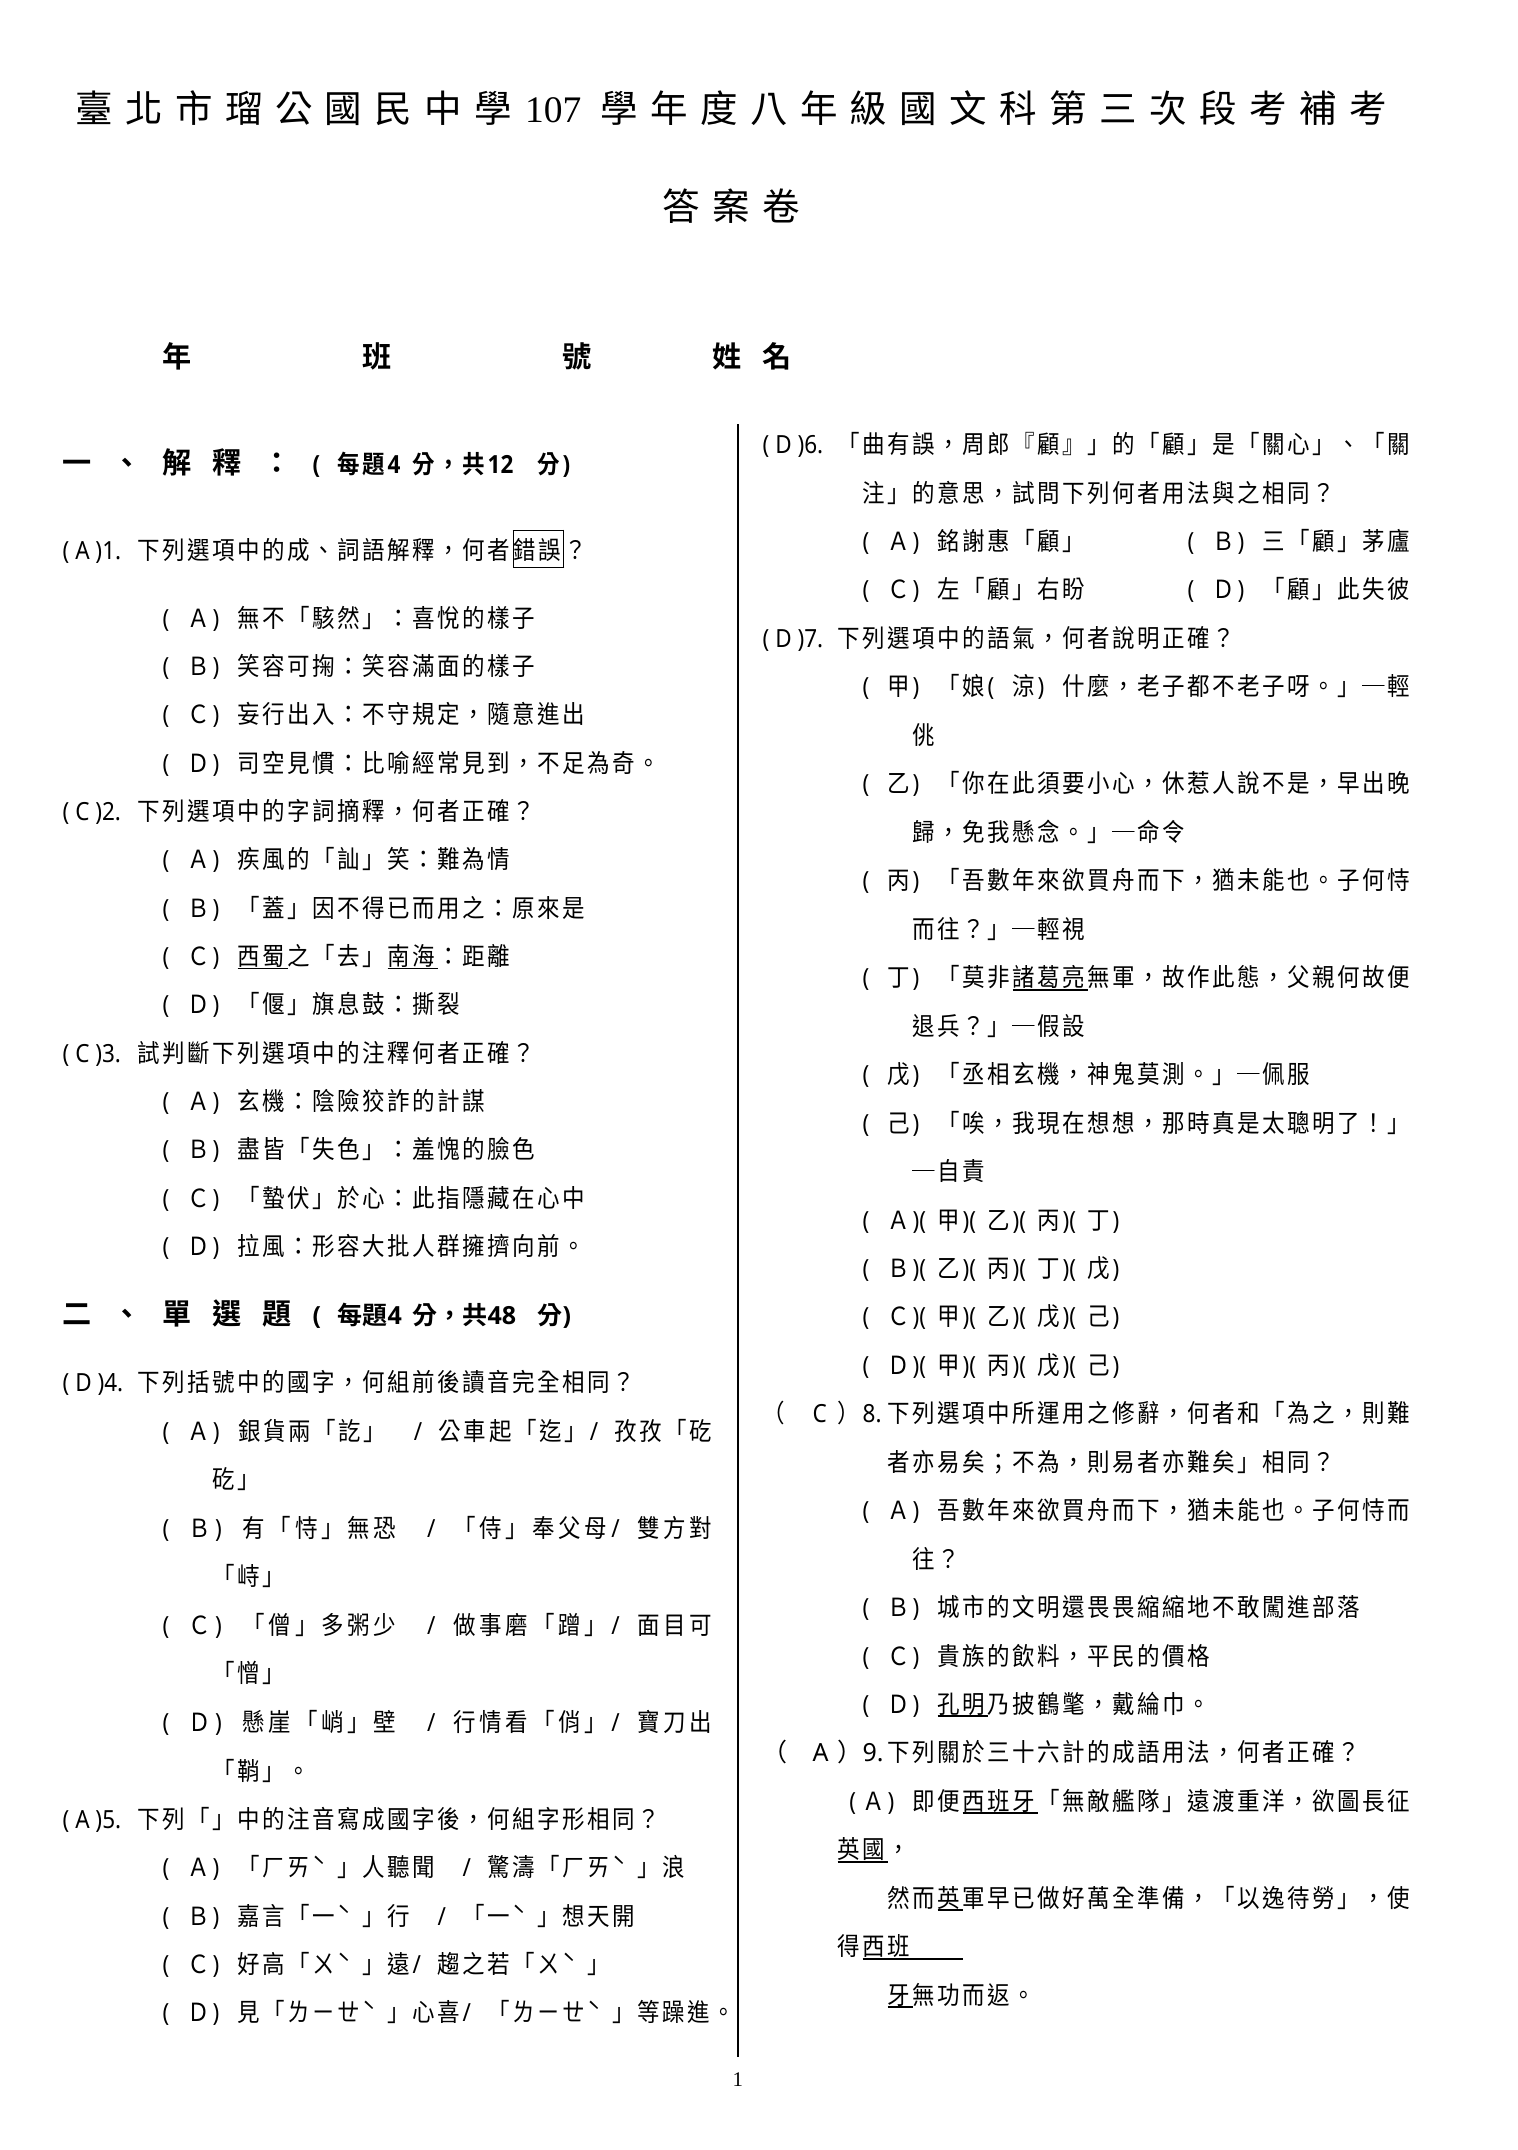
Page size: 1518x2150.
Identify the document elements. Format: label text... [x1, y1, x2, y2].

text (Ｄ) 見「ㄌㄧㄝˋ」心喜/「ㄌㄧㄝˋ」等躁進。 [162, 1992, 715, 2029]
text (己)「唉，我現在想想，那時真是太聰明了！」─自責 [859, 1102, 1412, 1189]
text (Ｃ) 「僧」多粥少 /做事磨「蹭」/面目可「憎」 [162, 1604, 715, 1691]
text (Ｄ)拉風：形容大批人群擁擠向前。 [162, 1226, 715, 1263]
text (Ｃ)貴族的飲料，平民的價格 [859, 1635, 1412, 1673]
text (Ｂ)(乙)(丙)(丁)(戊) [859, 1248, 1412, 1285]
text (Ｃ)左「顧」右盼 (Ｄ)「顧」此失彼 [859, 569, 1412, 607]
text 一、解釋：(每題4分，共12分) [62, 424, 715, 499]
text (Ｂ)笑容可掬：笑容滿面的樣子 [162, 646, 715, 683]
text (Ａ)吾數年來欲買舟而下，猶未能也。子何恃而往？ [859, 1490, 1412, 1576]
text (Ｄ)(甲)(丙)(戊)(己) [859, 1344, 1412, 1382]
text 臺北市瑠公國民中學107學年度八年級國文科第三次段考補考答案卷 [62, 68, 1412, 241]
text (Ａ)無不「駭然」：喜悅的樣子 [162, 598, 715, 635]
text 年 班 號 姓名 [62, 257, 1412, 392]
text (甲)「娘(涼)什麼，老子都不老子呀。」─輕佻 [859, 666, 1412, 752]
text (Ｃ) 好高「ㄨˋ」遠/趨之若「ㄨˋ」 [162, 1944, 715, 1981]
text 二、單選題(每題4分，共48分) [62, 1274, 715, 1349]
text (Ｃ)「蟄伏」於心：此指隱藏在心中 [162, 1178, 715, 1215]
text ( A )1.下列選項中的成、詞語解釋，何者錯誤？ [62, 511, 715, 586]
text (Ｂ)城市的文明還畏畏縮縮地不敢闖進部落 [859, 1587, 1412, 1624]
text (乙)「你在此須要小心，休惹人說不是，早出晚歸，免我懸念。」─命令 [859, 763, 1412, 849]
text (Ｄ)司空見慣：比喻經常見到，不足為奇。 [162, 743, 715, 780]
text (Ｂ) 嘉言「一ˋ」行 / 「一ˋ」想天開 [162, 1895, 715, 1933]
text (Ｃ)西蜀之「去」南海：距離 [162, 936, 715, 973]
text (Ｂ)盡皆「失色」：羞愧的臉色 [162, 1129, 715, 1167]
text (丁)「莫非諸葛亮無軍，故作此態，父親何故便退兵？」─假設 [859, 957, 1412, 1043]
text 牙無功而返。 [831, 1974, 1412, 2012]
text 然而英軍早已做好萬全準備，「以逸待勞」，使得西班 [831, 1877, 1412, 1964]
text ( D )6.「曲有誤，周郎『顧』」的「顧」是「關心」、「關注」的意思，試問下列何者用法與之相同？ [759, 424, 1412, 510]
text (Ａ)玄機：陰險狡詐的計謀 [162, 1081, 715, 1118]
text (Ａ)疾風的「訕」笑：難為情 [162, 839, 715, 877]
text ( A )5.下列「」中的注音寫成國字後，何組字形相同？ [62, 1799, 715, 1836]
text (Ｄ) 懸崖「峭」壁 /行情看「俏」/寶刀出「鞘」。 [162, 1702, 715, 1788]
text ( C )2.下列選項中的字詞摘釋，何者正確？ [62, 791, 715, 828]
text (Ｃ)妄行出入：不守規定，隨意進出 [162, 694, 715, 732]
text (Ｂ) 有「恃」無恐 /「侍」奉父母/雙方對「峙」 [162, 1507, 715, 1594]
text (Ｄ)「偃」旗息鼓：撕裂 [162, 984, 715, 1022]
text (戊)「丞相玄機，神鬼莫測。」─佩服 [859, 1054, 1412, 1092]
text (Ｂ)「蓋」因不得已而用之：原來是 [162, 888, 715, 925]
text （ C ）8.下列選項中所運用之修辭，何者和「為之，則難者亦易矣；不為，則易者亦難矣」相同？ [759, 1393, 1412, 1479]
text (Ａ)(甲)(乙)(丙)(丁) [859, 1199, 1412, 1237]
text (Ａ)即便西班牙「無敵艦隊」遠渡重洋，欲圖長征英國， [831, 1780, 1412, 1867]
text (丙)「吾數年來欲買舟而下，猶未能也。子何恃而往？」─輕視 [859, 860, 1412, 946]
text (Ａ) 「ㄏㄞˋ」人聽聞 /驚濤「ㄏㄞˋ」浪 [162, 1847, 715, 1884]
text ( D )7.下列選項中的語氣，何者說明正確？ [759, 617, 1412, 655]
text (Ａ) 銀貨兩「訖」 /公車起「迄」/孜孜「矻矻」 [162, 1410, 715, 1497]
text （ A ）9.下列關於三十六計的成語用法，何者正確？ [759, 1732, 1412, 1769]
text ( C )3.試判斷下列選項中的注釋何者正確？ [62, 1033, 715, 1070]
text ( D )4.下列括號中的國字，何組前後讀音完全相同？ [62, 1362, 715, 1399]
text (Ｄ)孔明乃披鶴氅，戴綸巾。 [859, 1684, 1412, 1721]
text (Ｃ)(甲)(乙)(戊)(己) [859, 1296, 1412, 1334]
text (Ａ)銘謝惠「顧」 (Ｂ)三「顧」茅廬 [859, 521, 1412, 558]
